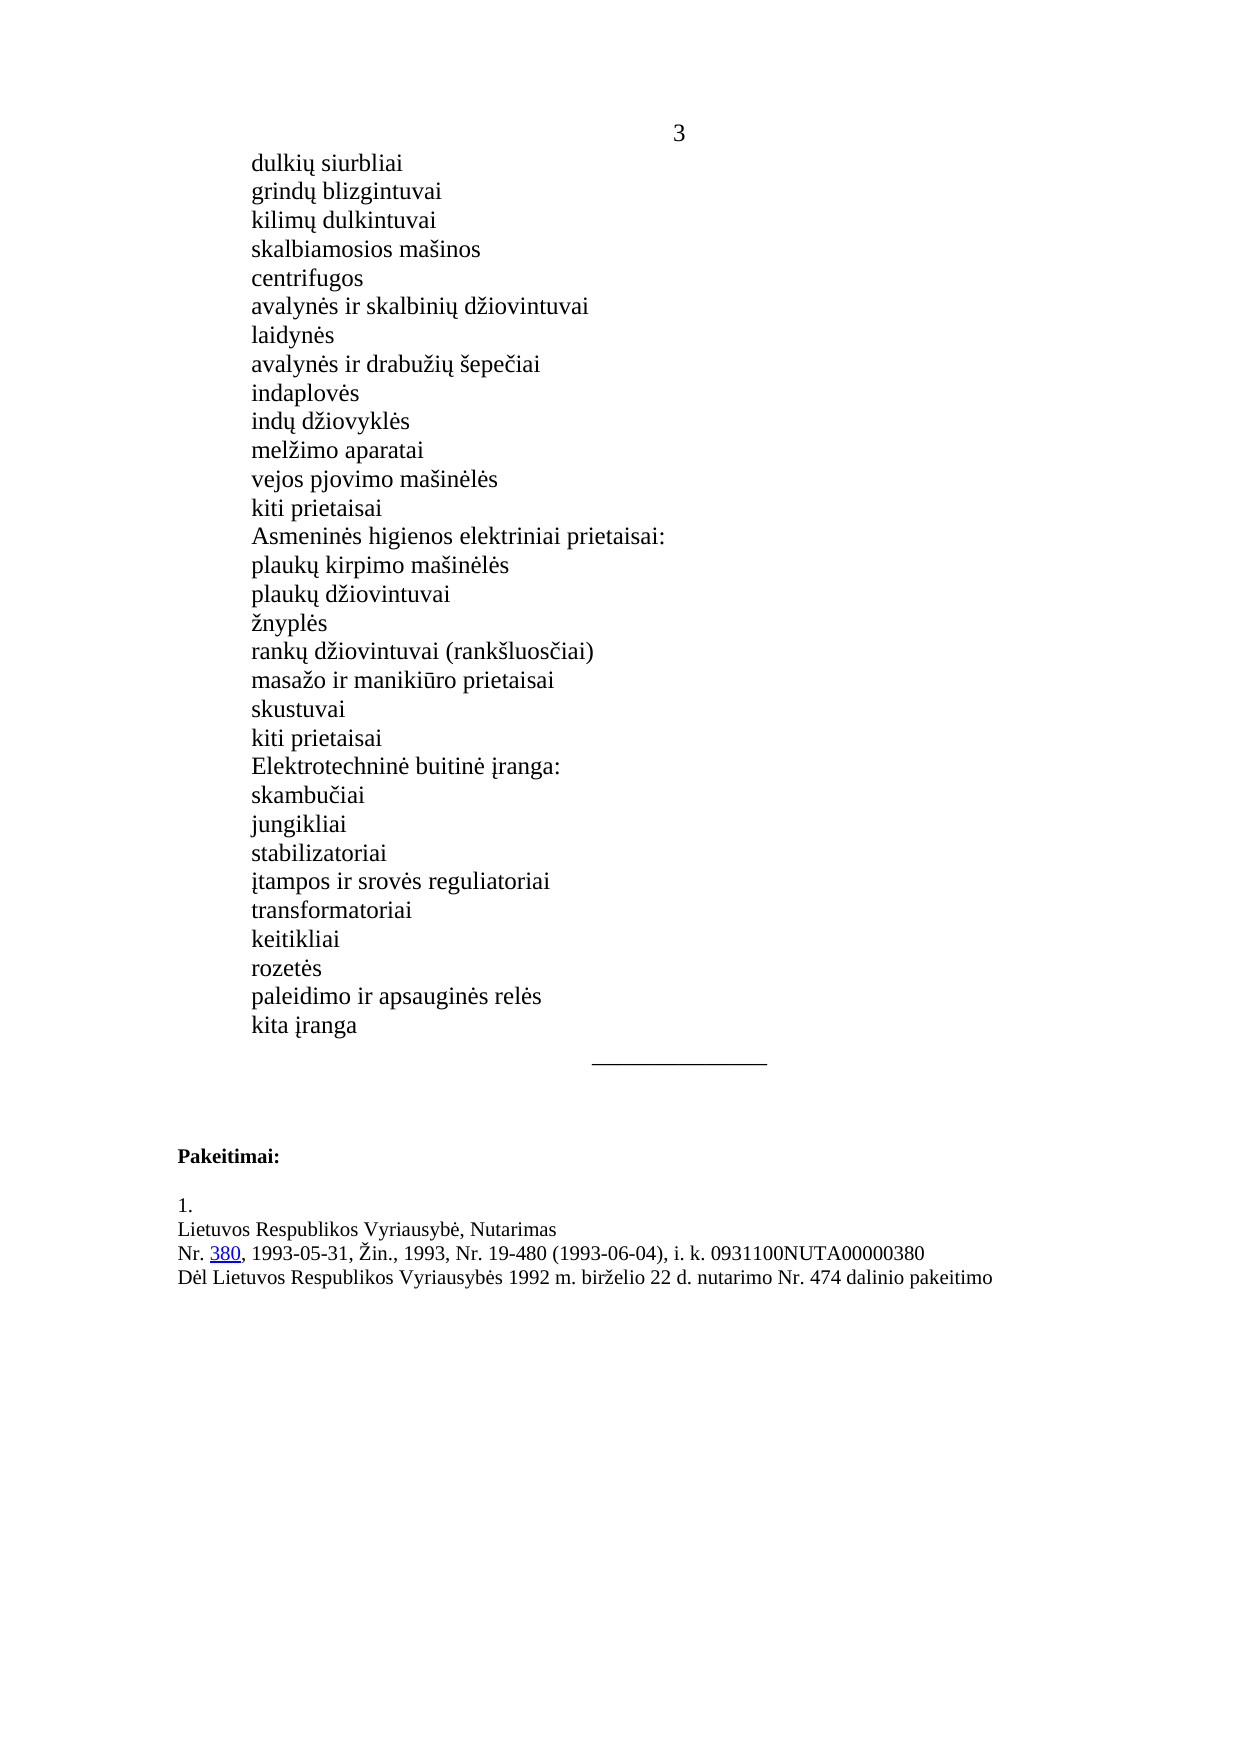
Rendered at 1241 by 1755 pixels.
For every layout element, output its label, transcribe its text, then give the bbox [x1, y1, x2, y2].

text transformatoriai [177, 895, 1181, 924]
text melžimo aparatai [177, 435, 1181, 464]
text 1. [177, 1193, 1181, 1217]
text plaukų kirpimo mašinėlės [177, 550, 1181, 579]
text grindų blizgintuvai [177, 176, 1181, 205]
text masažo ir manikiūro prietaisai [177, 665, 1181, 694]
text indaplovės [177, 378, 1181, 406]
text vejos pjovimo mašinėlės [177, 464, 1181, 493]
text centrifugos [177, 263, 1181, 291]
text paleidimo ir apsauginės relės [177, 981, 1181, 1010]
text avalynės ir skalbinių džiovintuvai [177, 291, 1181, 320]
text kiti prietaisai [177, 493, 1181, 521]
text kiti prietaisai [177, 723, 1181, 751]
text įtampos ir srovės reguliatoriai [177, 866, 1181, 895]
text kita įranga [177, 1010, 1181, 1039]
text jungikliai [177, 809, 1181, 838]
text Lietuvos Respublikos Vyriausybė, Nutarimas [177, 1217, 1181, 1241]
text kilimų dulkintuvai [177, 205, 1181, 234]
text žnyplės [177, 608, 1181, 636]
text laidynės [177, 320, 1181, 349]
text Nr. 380, 1993-05-31, Žin., 1993, Nr. 19-480 (1993-06-04), i. k. 0931100NUTA00000380 [177, 1241, 1181, 1265]
text dulkių siurbliai [177, 148, 1181, 176]
text Asmeninės higienos elektriniai prietaisai: [177, 521, 1181, 550]
text stabilizatoriai [177, 838, 1181, 866]
text Elektrotechninė buitinė įranga: [177, 751, 1181, 780]
text skalbiamosios mašinos [177, 234, 1181, 263]
text Dėl Lietuvos Respublikos Vyriausybės 1992 m. birželio 22 d. nutarimo Nr. 474 dalinio pakeitimo [177, 1265, 1181, 1289]
text plaukų džiovintuvai [177, 579, 1181, 608]
text skambučiai [177, 780, 1181, 809]
text skustuvai [177, 694, 1181, 723]
text ______________ [177, 1039, 1181, 1068]
text indų džiovyklės [177, 406, 1181, 435]
text rankų džiovintuvai (rankšluosčiai) [177, 636, 1181, 665]
text avalynės ir drabužių šepečiai [177, 349, 1181, 378]
text rozetės [177, 953, 1181, 981]
text keitikliai [177, 924, 1181, 953]
text Pakeitimai: [177, 1144, 1181, 1168]
